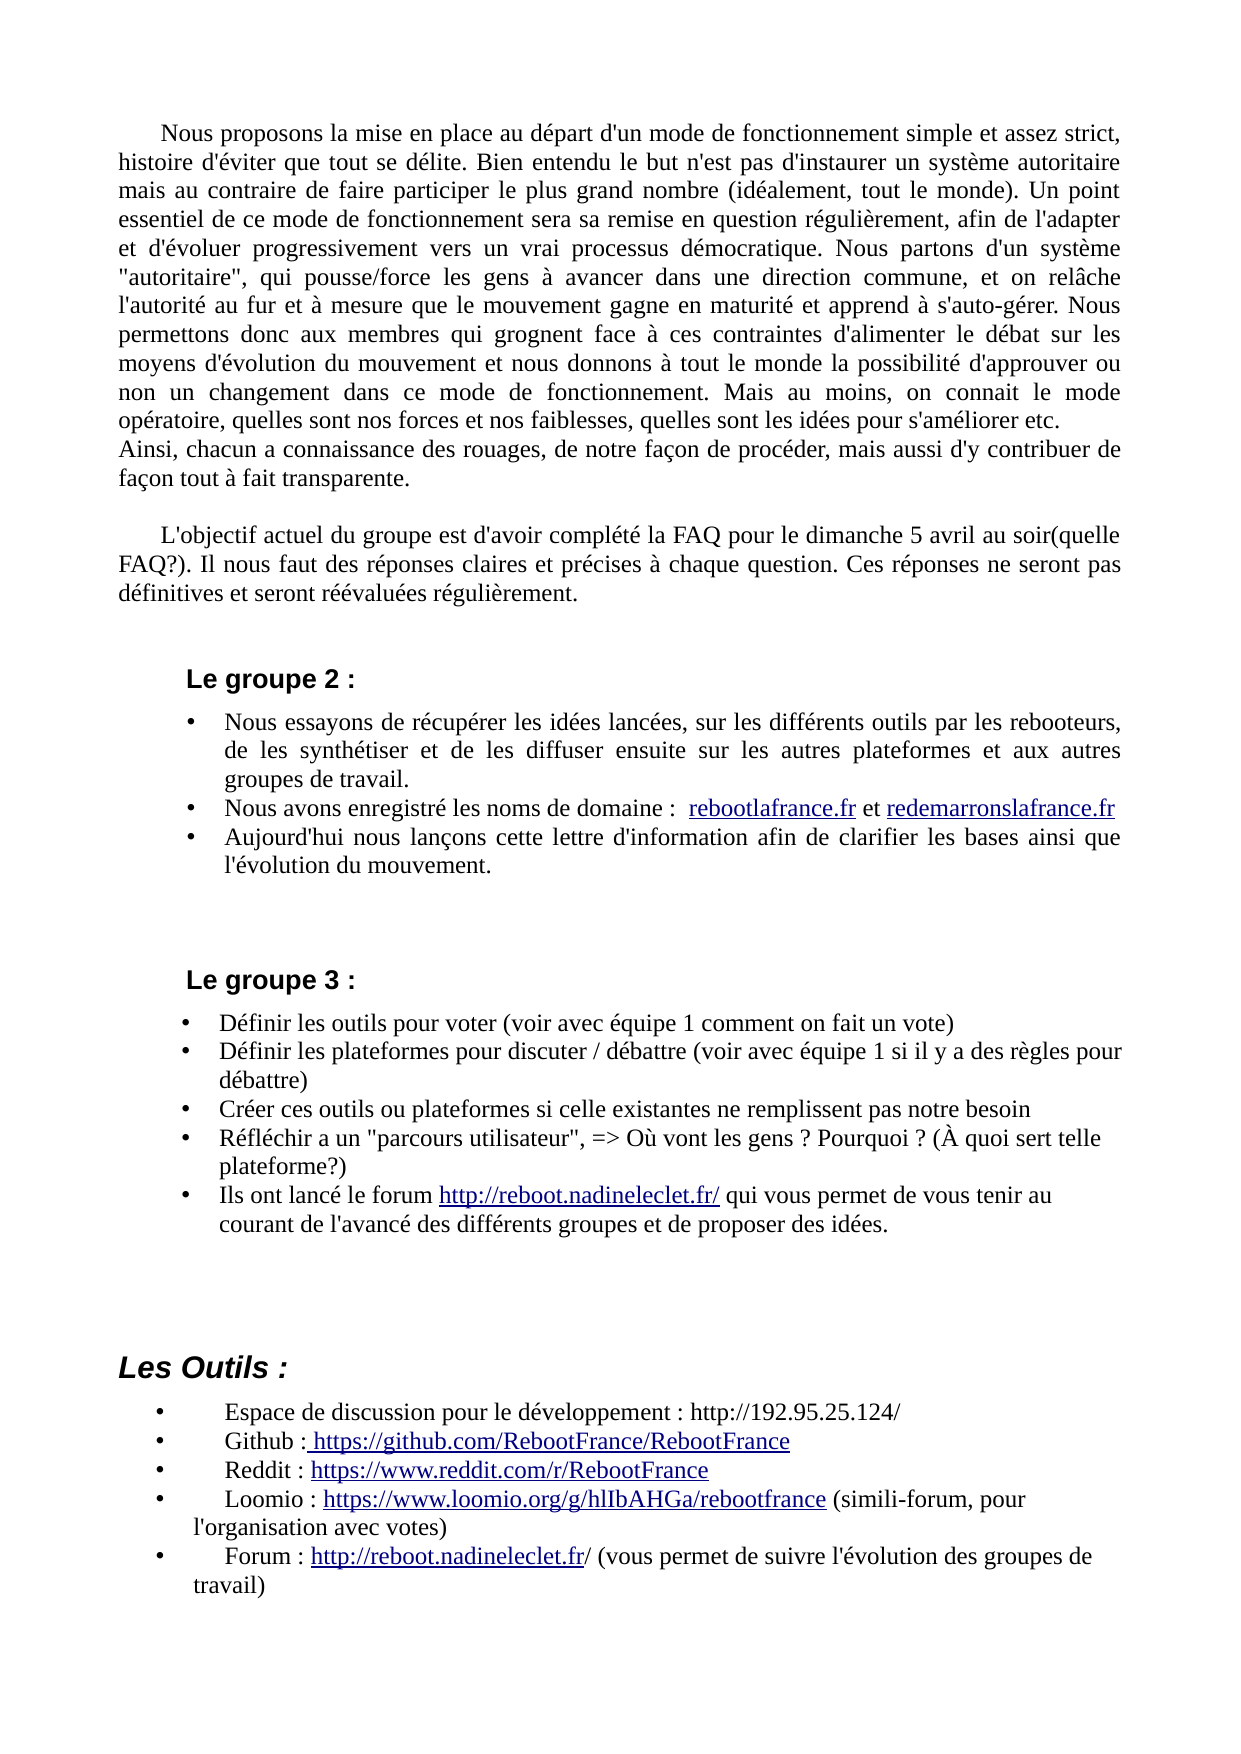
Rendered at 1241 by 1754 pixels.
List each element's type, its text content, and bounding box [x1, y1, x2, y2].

subtitle Le groupe 3 : [118, 962, 1122, 995]
list Reddit : https://www.reddit.com/r/RebootFrance [156, 1455, 1122, 1484]
list Espace de discussion pour le développement : http://192.95.25.124/ [156, 1397, 1122, 1426]
text Nous proposons la mise en place au départ d'un mode de fonctionnement simple et assez strict, histoire d'éviter que tout se délite. Bien entendu le but n'est pas d'instaurer un système autoritaire mais au contraire de faire participer le plus grand nombre (idéalement, tout le monde). Un point essentiel de ce mode de fonctionnement sera sa remise en question régulièrement, afin de l'adapter et d'évoluer progressivement vers un vrai processus démocratique. Nous partons d'un système "autoritaire", qui pousse/force les gens à avancer dans une direction commune, et on relâche l'autorité au fur et à mesure que le mouvement gagne en maturité et apprend à s'auto-gérer. Nous permettons donc aux membres qui grognent face à ces contraintes d'alimenter le débat sur les moyens d'évolution du mouvement et nous donnons à tout le monde la possibilité d'approuver ou non un changement dans ce mode de fonctionnement. Mais au moins, on connait le mode opératoire, quelles sont nos forces et nos faiblesses, quelles sont les idées pour s'améliorer etc. [118, 118, 1122, 434]
text L'objectif actuel du groupe est d'avoir complété la FAQ pour le dimanche 5 avril au soir(quelle FAQ?). Il nous faut des réponses claires et précises à chaque question. Ces réponses ne seront pas définitives et seront réévaluées régulièrement. [118, 521, 1122, 607]
list Forum : http://reboot.nadineleclet.fr/ (vous permet de suivre l'évolution des groupes de travail) [156, 1541, 1122, 1599]
list Aujourd'hui nous lançons cette lettre d'information afin de clarifier les bases ainsi que l'évolution du mouvement. [187, 822, 1122, 879]
list Loomio : https://www.loomio.org/g/hlIbAHGa/rebootfrance (simili-forum, pour l'organisation avec votes) [156, 1484, 1122, 1541]
list Définir les outils pour voter (voir avec équipe 1 comment on fait un vote) [181, 1008, 1122, 1036]
list Nous avons enregistré les noms de domaine : rebootlafrance.fr et redemarronslafrance.fr [187, 793, 1122, 822]
list Créer ces outils ou plateformes si celle existantes ne remplissent pas notre besoin [181, 1094, 1122, 1123]
text Ainsi, chacun a connaissance des rouages, de notre façon de procéder, mais aussi d'y contribuer de façon tout à fait transparente. [118, 434, 1122, 492]
list Ils ont lancé le forum http://reboot.nadineleclet.fr/ qui vous permet de vous tenir au courant de l'avancé des différents groupes et de proposer des idées. [181, 1180, 1122, 1238]
list Github : https://github.com/RebootFrance/RebootFrance [156, 1426, 1122, 1455]
list Définir les plateformes pour discuter / débattre (voir avec équipe 1 si il y a des règles pour débattre) [181, 1036, 1122, 1094]
list Réfléchir a un "parcours utilisateur", => Où vont les gens ? Pourquoi ? (À quoi sert telle plateforme?) [181, 1123, 1122, 1180]
subtitle Le groupe 2 : [118, 661, 1122, 694]
list Nous essayons de récupérer les idées lancées, sur les différents outils par les rebooteurs, de les synthétiser et de les diffuser ensuite sur les autres plateformes et aux autres groupes de travail. [187, 707, 1122, 793]
subtitle Les Outils : [118, 1349, 1122, 1385]
